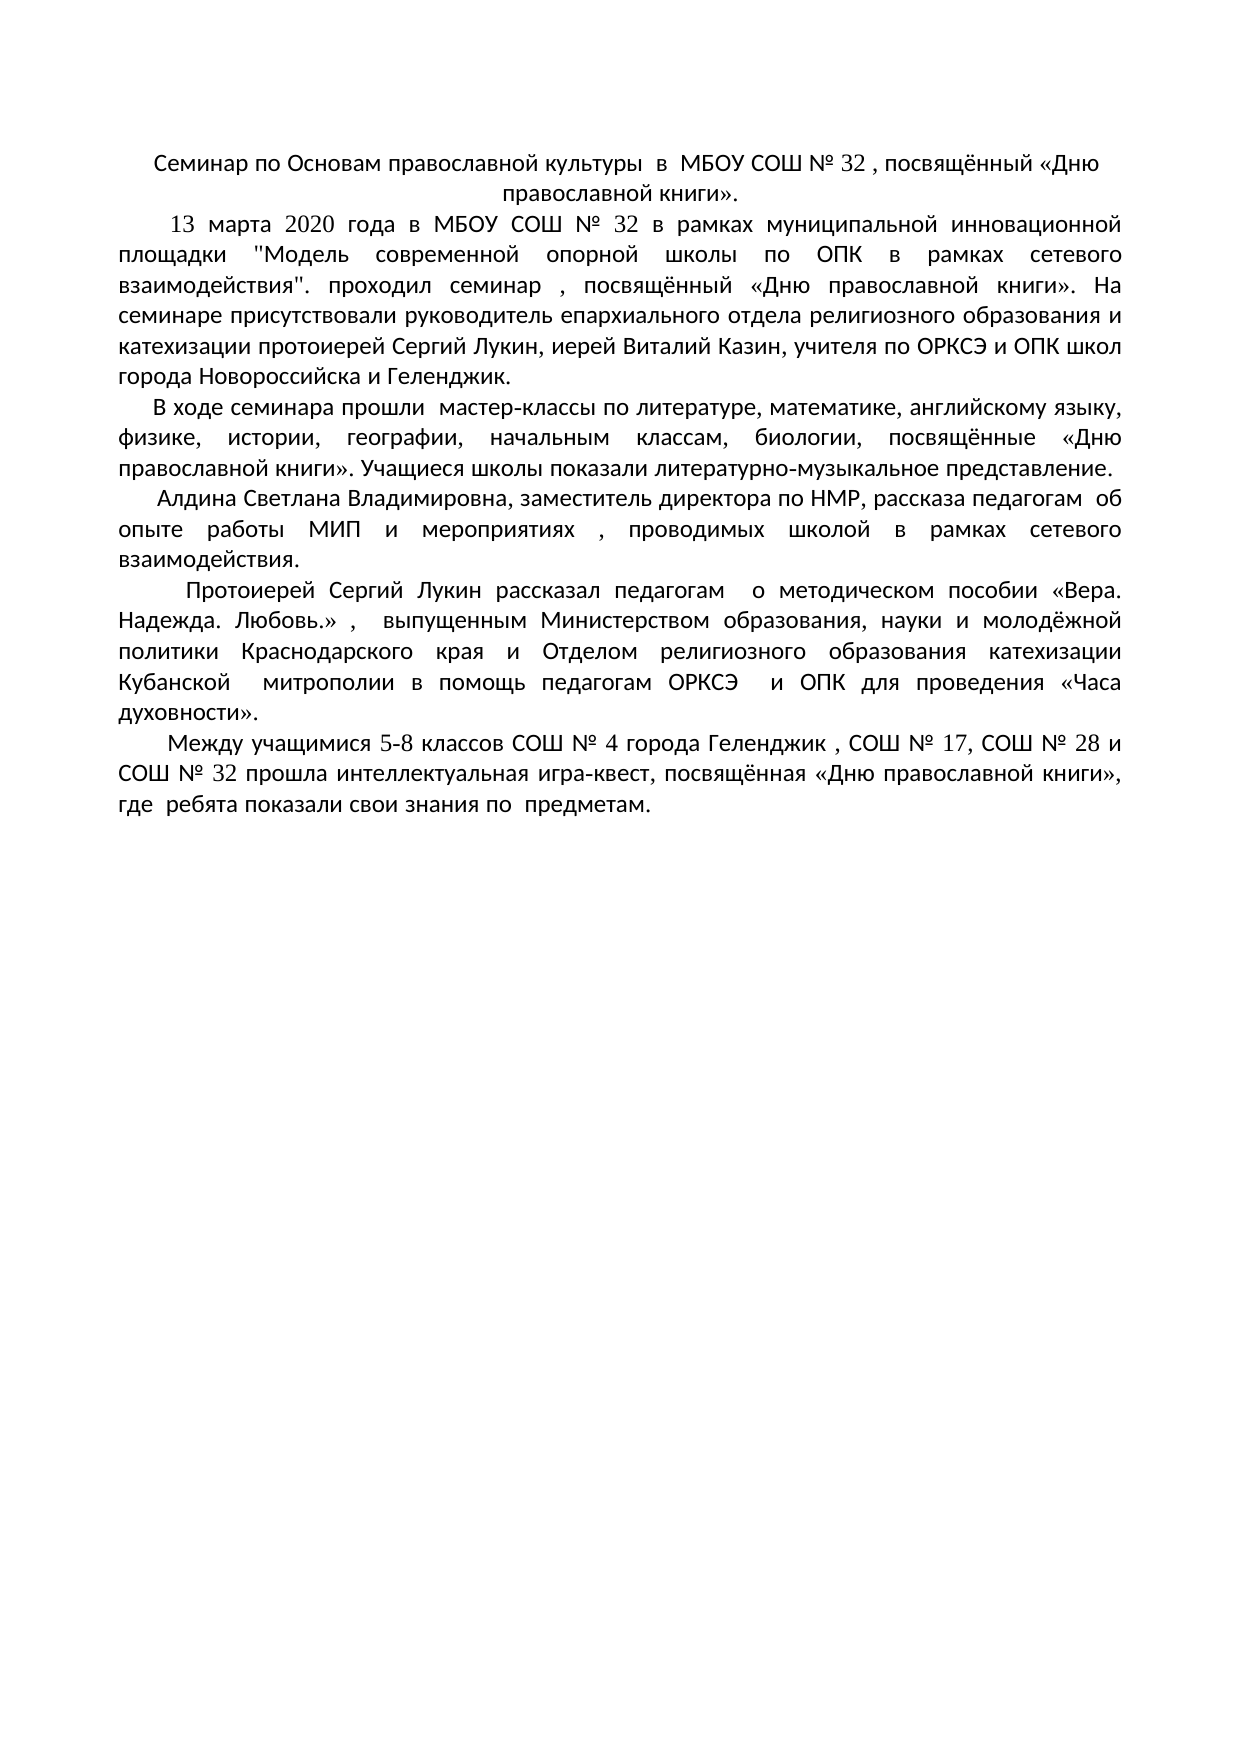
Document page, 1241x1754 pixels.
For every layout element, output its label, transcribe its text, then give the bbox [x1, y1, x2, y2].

text Между учащимися 5-8 классов СОШ № 4 города Геленджик , СОШ № 17, СОШ № 28 и СОШ № 32 прошла интеллектуальная игра-квест, посвящённая «Дню православной книги», где ребята показали свои знания по предметам. [118, 727, 1122, 818]
text 13 марта 2020 года в МБОУ СОШ № 32 в рамках муниципальной инновационной площадки "Модель современной опорной школы по ОПК в рамках сетевого взаимодействия". проходил семинар , посвящённый «Дню православной книги». На семинаре присутствовали руководитель епархиального отдела религиозного образования и катехизации протоиерей Сергий Лукин, иерей Виталий Казин, учителя по ОРКСЭ и ОПК школ города Новороссийска и Геленджик. [118, 208, 1122, 391]
text Алдина Светлана Владимировна, заместитель директора по НМР, рассказа педагогам об опыте работы МИП и мероприятиях , проводимых школой в рамках сетевого взаимодействия. [118, 483, 1122, 574]
text В ходе семинара прошли мастер-классы по литературе, математике, английскому языку, физике, истории, географии, начальным классам, биологии, посвящённые «Дню православной книги». Учащиеся школы показали литературно-музыкальное представление. [118, 391, 1122, 483]
text Семинар по Основам православной культуры в МБОУ СОШ № 32 , посвящённый «Дню православной книги». [118, 147, 1122, 208]
text Протоиерей Сергий Лукин рассказал педагогам о методическом пособии «Вера. Надежда. Любовь.» , выпущенным Министерством образования, науки и молодёжной политики Краснодарского края и Отделом религиозного образования катехизации Кубанской митрополии в помощь педагогам ОРКСЭ и ОПК для проведения «Часа духовности». [118, 574, 1122, 727]
